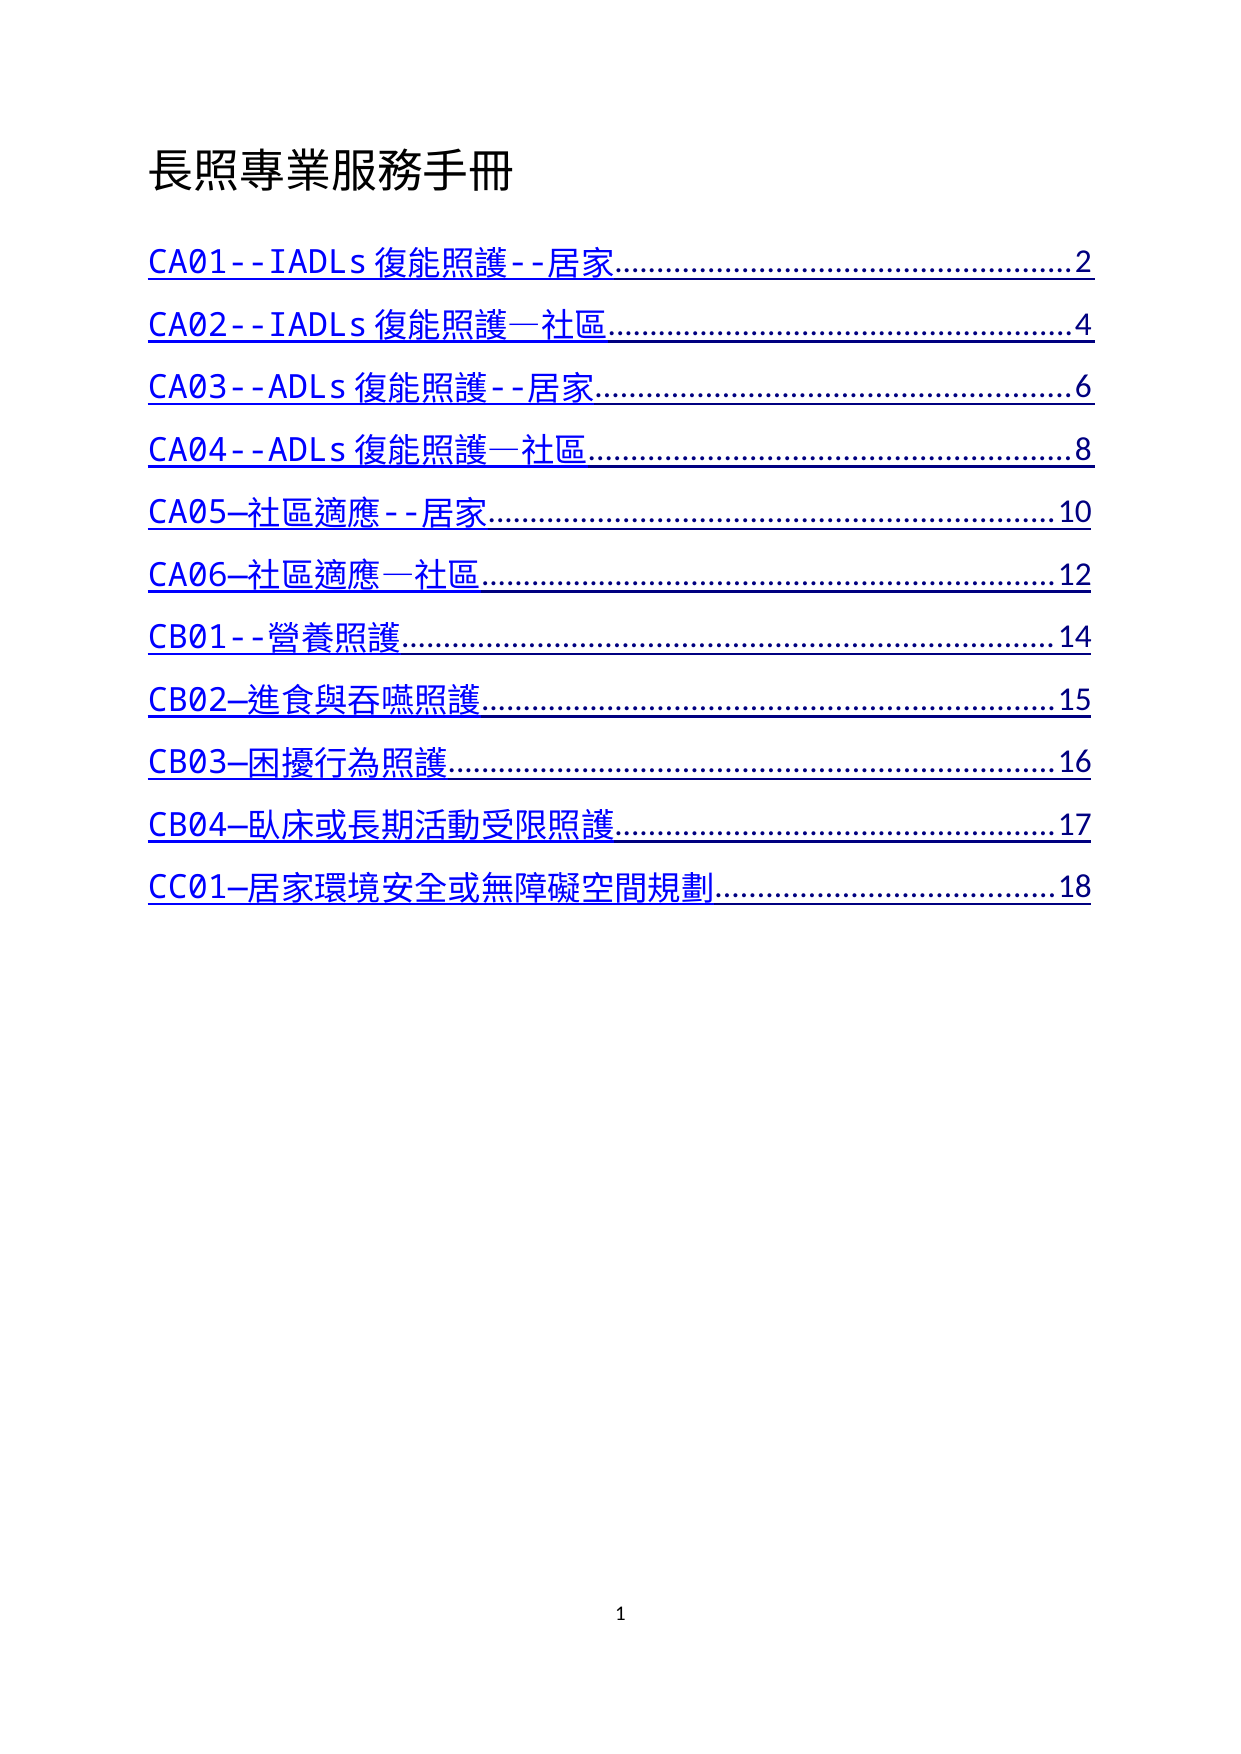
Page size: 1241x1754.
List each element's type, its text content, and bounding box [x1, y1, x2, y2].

text CA06—社區適應—社區 12 [148, 532, 1092, 594]
text CA02--IADLs復能照護—社區 4 [148, 282, 1092, 340]
text CB01--營養照護 14 [148, 594, 1092, 657]
text 長照專業服務手冊 [148, 94, 1092, 219]
text CB03—困擾行為照護 16 [148, 719, 1092, 782]
text CB04—臥床或長期活動受限照護 17 [148, 782, 1092, 844]
text CC01—居家環境安全或無障礙空間規劃 18 [148, 844, 1092, 907]
text CA05—社區適應--居家 10 [148, 469, 1092, 532]
text CA03--ADLs復能照護--居家 6 [148, 344, 1092, 403]
text CA04--ADLs復能照護—社區 8 [148, 407, 1092, 465]
text CB02—進食與吞嚥照護 15 [148, 657, 1092, 719]
text CA01--IADLs復能照護--居家 2 [148, 219, 1092, 278]
